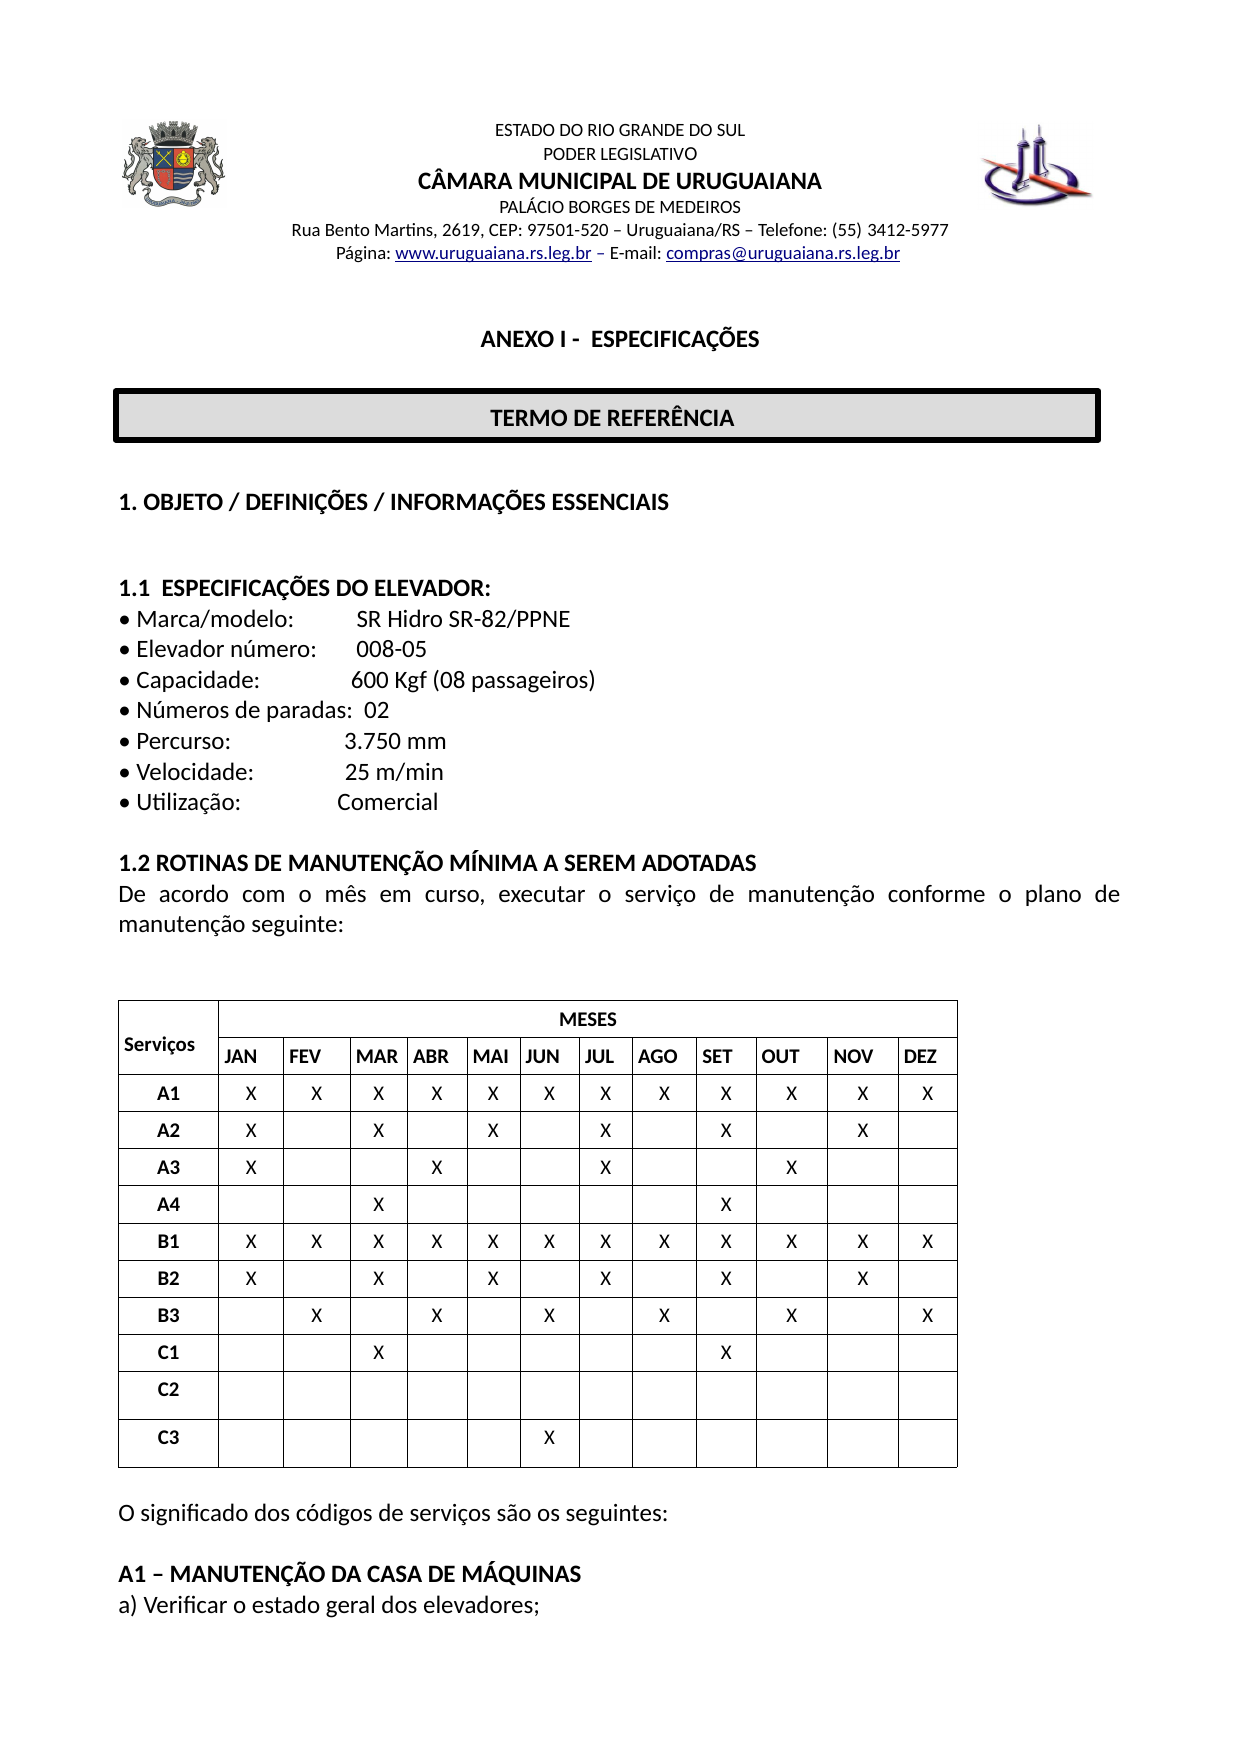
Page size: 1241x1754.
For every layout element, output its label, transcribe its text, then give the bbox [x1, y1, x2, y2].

table_cell JUN [521, 1038, 579, 1074]
table_cell [580, 1372, 632, 1419]
table_cell [828, 1186, 898, 1222]
table_cell X [468, 1075, 520, 1111]
table_cell [899, 1420, 957, 1467]
table_cell X [899, 1298, 957, 1334]
table_cell X [284, 1224, 350, 1259]
table_cell X [408, 1075, 467, 1111]
table_cell [408, 1372, 467, 1419]
table_cell [697, 1372, 756, 1419]
table_cell [284, 1261, 350, 1297]
text • Marca/modelo: SR Hidro SR-82/PPNE [118, 603, 1122, 634]
table_cell [468, 1149, 520, 1185]
table_cell X [697, 1335, 756, 1371]
table_cell X [828, 1075, 898, 1111]
table_cell X [828, 1112, 898, 1148]
table_cell A3 [119, 1149, 218, 1185]
table_cell B3 [119, 1298, 218, 1334]
table_cell NOV [828, 1038, 898, 1074]
table_cell [351, 1372, 407, 1419]
table_cell [828, 1420, 898, 1467]
table_cell X [521, 1224, 579, 1259]
table_cell [219, 1186, 283, 1222]
table_cell [757, 1335, 827, 1371]
picture [121, 119, 227, 208]
table_cell X [284, 1075, 350, 1111]
table_cell X [351, 1112, 407, 1148]
table_cell [284, 1420, 350, 1467]
table_cell [633, 1261, 696, 1297]
table_cell [408, 1335, 467, 1371]
table_cell [633, 1420, 696, 1467]
table_cell [351, 1298, 407, 1334]
table_cell [633, 1112, 696, 1148]
table_cell [633, 1372, 696, 1419]
table_cell [899, 1149, 957, 1185]
table_cell [633, 1335, 696, 1371]
table_cell [468, 1372, 520, 1419]
table_cell X [899, 1224, 957, 1259]
table_cell [580, 1335, 632, 1371]
text • Utilização: Comercial [118, 786, 1122, 817]
table_cell C3 [119, 1420, 218, 1467]
table_cell X [697, 1112, 756, 1148]
table_cell [219, 1298, 283, 1334]
table_cell X [697, 1075, 756, 1111]
table_cell B2 [119, 1261, 218, 1297]
table_cell X [828, 1224, 898, 1259]
table_cell MAR [351, 1038, 407, 1074]
table_header MESES [219, 1001, 957, 1037]
picture [977, 121, 1094, 210]
table_cell A4 [119, 1186, 218, 1222]
text • Percurso: 3.750 mm [118, 725, 1122, 756]
table_header Serviços [119, 1001, 218, 1074]
subtitle 1. OBJETO / DEFINIÇÕES / INFORMAÇÕES ESSENCIAIS [118, 486, 1122, 517]
table_cell X [219, 1261, 283, 1297]
table_cell [899, 1335, 957, 1371]
table_cell X [521, 1075, 579, 1111]
table_cell X [219, 1075, 283, 1111]
table_cell [697, 1420, 756, 1467]
table_cell [828, 1335, 898, 1371]
table_cell [580, 1298, 632, 1334]
table_cell X [408, 1224, 467, 1259]
table_cell AGO [633, 1038, 696, 1074]
table_cell [697, 1298, 756, 1334]
table_cell X [580, 1261, 632, 1297]
table_cell X [633, 1298, 696, 1334]
table_cell X [408, 1298, 467, 1334]
text a) Verificar o estado geral dos elevadores; [118, 1589, 1122, 1619]
table_cell [580, 1420, 632, 1467]
table_cell [899, 1186, 957, 1222]
text O significado dos códigos de serviços são os seguintes: [118, 1497, 1122, 1528]
text • Elevador número: 008-05 [118, 634, 1122, 664]
table_cell X [468, 1224, 520, 1259]
table_cell [521, 1112, 579, 1148]
table_cell [633, 1186, 696, 1222]
table_cell [757, 1372, 827, 1419]
table_cell X [351, 1261, 407, 1297]
table_cell [284, 1372, 350, 1419]
table_cell C2 [119, 1372, 218, 1419]
table_cell [468, 1298, 520, 1334]
table_cell A1 [119, 1075, 218, 1111]
table_cell X [697, 1224, 756, 1259]
table_cell [828, 1372, 898, 1419]
table_cell X [521, 1420, 579, 1467]
text TERMO DE REFERÊNCIA [1101, 412, 1122, 442]
text 1.2 ROTINAS DE MANUTENÇÃO MÍNIMA A SEREM ADOTADAS [118, 847, 1122, 878]
table_cell C1 [119, 1335, 218, 1371]
table_cell [468, 1335, 520, 1371]
table_cell [757, 1261, 827, 1297]
text A1 – MANUTENÇÃO DA CASA DE MÁQUINAS [118, 1558, 1122, 1589]
table_cell [408, 1112, 467, 1148]
table_cell [219, 1420, 283, 1467]
text • Capacidade: 600 Kgf (08 passageiros) [118, 664, 1122, 695]
table_cell X [219, 1224, 283, 1259]
table_cell [828, 1298, 898, 1334]
table_cell X [284, 1298, 350, 1334]
table_cell X [633, 1224, 696, 1259]
table_cell X [219, 1149, 283, 1185]
table_cell [408, 1261, 467, 1297]
table_cell [521, 1335, 579, 1371]
table_cell X [351, 1075, 407, 1111]
table_cell X [633, 1075, 696, 1111]
table_cell [521, 1261, 579, 1297]
table_cell [899, 1261, 957, 1297]
table_cell [828, 1149, 898, 1185]
table_cell JUL [580, 1038, 632, 1074]
table_cell [468, 1420, 520, 1467]
table_cell [408, 1420, 467, 1467]
table_cell X [697, 1186, 756, 1222]
table_cell X [757, 1224, 827, 1259]
table_cell SET [697, 1038, 756, 1074]
table_cell [521, 1186, 579, 1222]
table_cell X [468, 1112, 520, 1148]
table_cell [408, 1186, 467, 1222]
table_cell X [697, 1261, 756, 1297]
table_cell [284, 1335, 350, 1371]
table_cell X [351, 1186, 407, 1222]
table_cell A2 [119, 1112, 218, 1148]
table_cell X [757, 1075, 827, 1111]
table_cell X [828, 1261, 898, 1297]
table_cell [284, 1112, 350, 1148]
table_cell [757, 1420, 827, 1467]
table_cell [351, 1420, 407, 1467]
table_cell [284, 1149, 350, 1185]
text 1.1 ESPECIFICAÇÕES DO ELEVADOR: [118, 573, 1122, 603]
text • Velocidade: 25 m/min [118, 756, 1122, 786]
table_cell [219, 1372, 283, 1419]
table_cell [521, 1149, 579, 1185]
table_cell X [580, 1075, 632, 1111]
table_cell B1 [119, 1224, 218, 1259]
table_cell [697, 1149, 756, 1185]
text • Números de paradas: 02 [118, 695, 1122, 725]
table_cell [633, 1149, 696, 1185]
table_cell [521, 1372, 579, 1419]
table_cell X [757, 1149, 827, 1185]
table_cell JAN [219, 1038, 283, 1074]
table_cell X [521, 1298, 579, 1334]
table_cell [351, 1149, 407, 1185]
table_cell FEV [284, 1038, 350, 1074]
table_cell X [351, 1335, 407, 1371]
table_cell DEZ [899, 1038, 957, 1074]
table_cell ABR [408, 1038, 467, 1074]
text De acordo com o mês em curso, executar o serviço de manutenção conforme o plano de manutenção seguinte: [118, 878, 1122, 939]
table_cell X [580, 1149, 632, 1185]
table_cell [757, 1186, 827, 1222]
table_cell X [757, 1298, 827, 1334]
table_cell X [408, 1149, 467, 1185]
table_cell [468, 1186, 520, 1222]
table_cell X [351, 1224, 407, 1259]
table_cell OUT [757, 1038, 827, 1074]
table_cell [284, 1186, 350, 1222]
table_cell [899, 1112, 957, 1148]
table_cell MAI [468, 1038, 520, 1074]
table_cell X [580, 1224, 632, 1259]
table_cell X [899, 1075, 957, 1111]
table_cell [219, 1335, 283, 1371]
table_cell X [219, 1112, 283, 1148]
table_cell [757, 1112, 827, 1148]
text ANEXO I - ESPECIFICAÇÕES [118, 323, 1122, 354]
table_cell X [580, 1112, 632, 1148]
table_cell X [468, 1261, 520, 1297]
table_cell [899, 1372, 957, 1419]
table_cell [580, 1186, 632, 1222]
